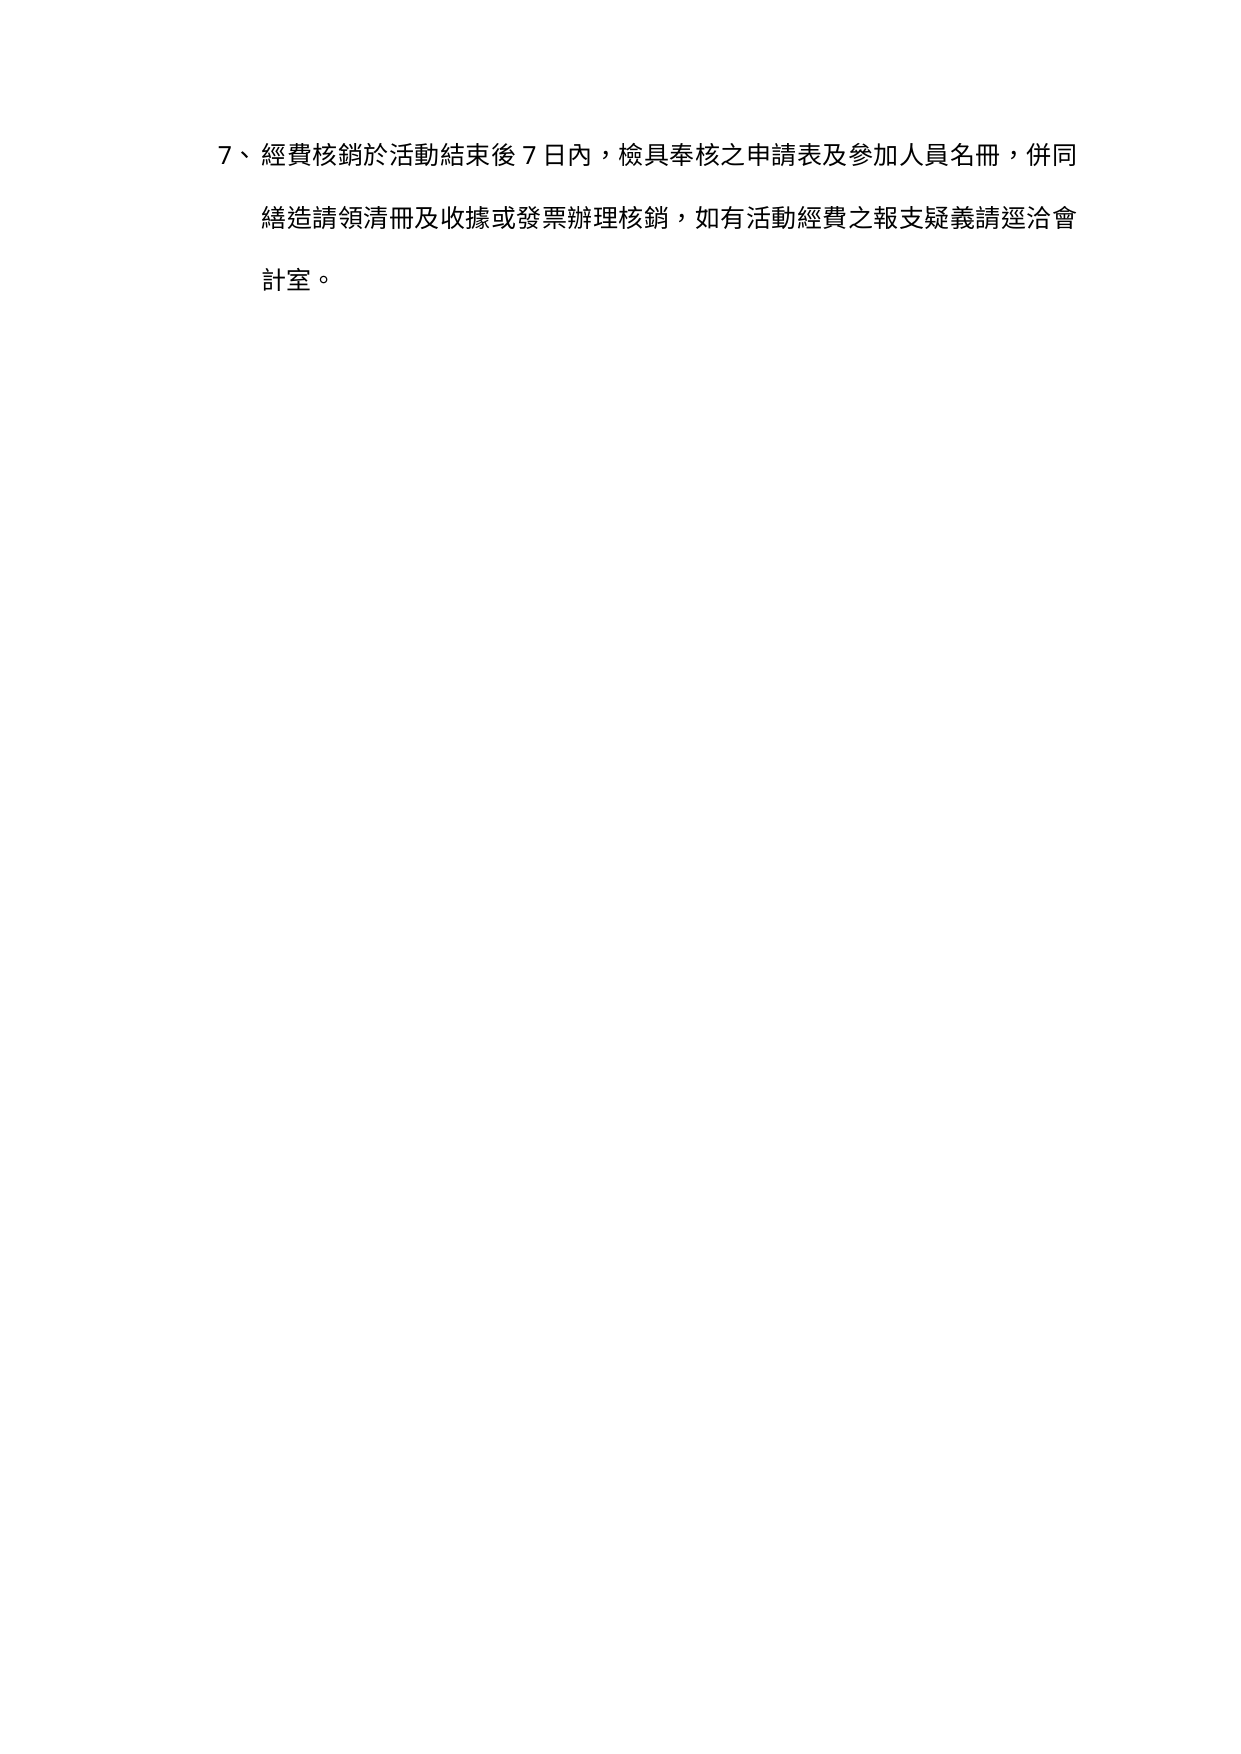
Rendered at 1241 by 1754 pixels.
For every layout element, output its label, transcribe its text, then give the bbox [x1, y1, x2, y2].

list 經費核銷於活動結束後7日內，檢具奉核之申請表及參加人員名冊，併同繕造請領清冊及收據或發票辦理核銷，如有活動經費之報支疑義請逕洽會計室。 [217, 112, 1078, 300]
